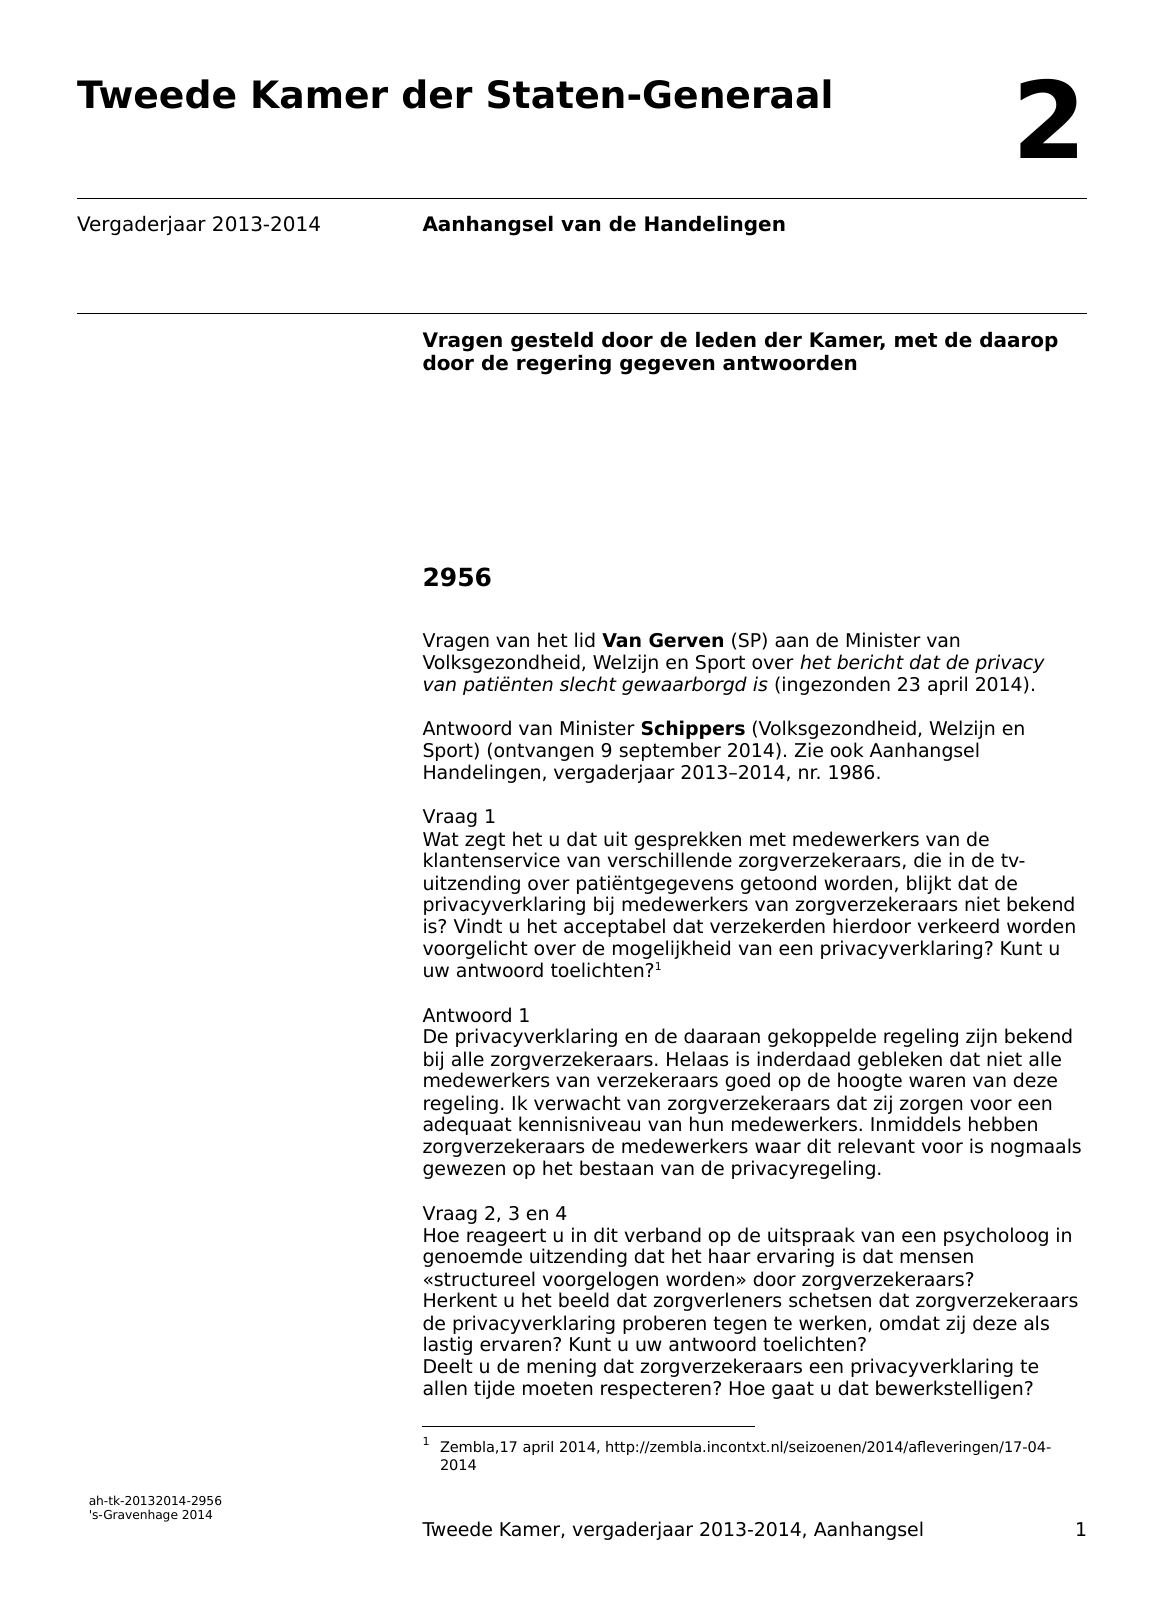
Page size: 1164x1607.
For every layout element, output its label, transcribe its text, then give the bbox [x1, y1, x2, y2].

text Hoe reageert u in dit verband op de uitspraak van een psycholoog in genoemde uitzending dat het haar ervaring is dat mensen «structureel voorgelogen worden» door zorgverzekeraars? [422, 1224, 1087, 1290]
text 's-Gravenhage 2014 [88, 1508, 323, 1522]
text Vraag 2, 3 en 4 [422, 1202, 1087, 1224]
table_cell Aanhangsel van de Handelingen [422, 199, 1087, 313]
text Vragen van het lid Van Gerven (SP) aan de Minister van Volksgezondheid, Welzijn en Sport over het bericht dat de privacy van patiënten slecht gewaarborgd is (ingezonden 23 april 2014). [422, 630, 1087, 696]
text ah-tk-20132014-2956 [88, 1494, 323, 1508]
text Wat zegt het u dat uit gesprekken met medewerkers van de klantenservice van verschillende zorgverzekeraars, die in de tv-uitzending over patiëntgegevens getoond worden, blijkt dat de privacyverklaring bij medewerkers van zorgverzekeraars niet bekend is? Vindt u het acceptabel dat verzekerden hierdoor verkeerd worden voorgelicht over de mogelijkheid van een privacyverklaring? Kunt u uw antwoord toelichten? [422, 828, 1087, 982]
text Vraag 1 [422, 806, 1087, 828]
table_cell Vergaderjaar 2013-2014 [77, 199, 422, 313]
text Deelt u de mening dat zorgverzekeraars een privacyverklaring te allen tijde moeten respecteren? Hoe gaat u dat bewerkstelligen? [422, 1356, 1087, 1400]
text De privacyverklaring en de daaraan gekoppelde regeling zijn bekend bij alle zorgverzekeraars. Helaas is inderdaad gebleken dat niet alle medewerkers van verzekeraars goed op de hoogte waren van deze regeling. Ik verwacht van zorgverzekeraars dat zij zorgen voor een adequaat kennisniveau van hun medewerkers. Inmiddels hebben zorgverzekeraars de medewerkers waar dit relevant voor is nogmaals gewezen op het bestaan van de privacyregeling. [422, 1026, 1087, 1180]
table_cell [77, 314, 422, 375]
table_header Tweede Kamer der Staten-Generaal [77, 59, 886, 198]
text Zembla,17 april 2014, http://zembla.incontxt.nl/seizoenen/2014/afleveringen/17-04-2014 [422, 1435, 1087, 1474]
text Antwoord van Minister Schippers (Volksgezondheid, Welzijn en Sport) (ontvangen 9 september 2014). Zie ook Aanhangsel Handelingen, vergaderjaar 2013–2014, nr. 1986. [422, 718, 1087, 784]
table_header 2 [886, 59, 1087, 198]
table_cell Vragen gesteld door de leden der Kamer, met de daarop door de regering gegeven antwoorden [422, 314, 1087, 375]
text 2956 [422, 563, 1087, 592]
text Antwoord 1 [422, 1004, 1087, 1026]
text Herkent u het beeld dat zorgverleners schetsen dat zorgverzekeraars de privacyverklaring proberen tegen te werken, omdat zij deze als lastig ervaren? Kunt u uw antwoord toelichten? [422, 1290, 1087, 1356]
